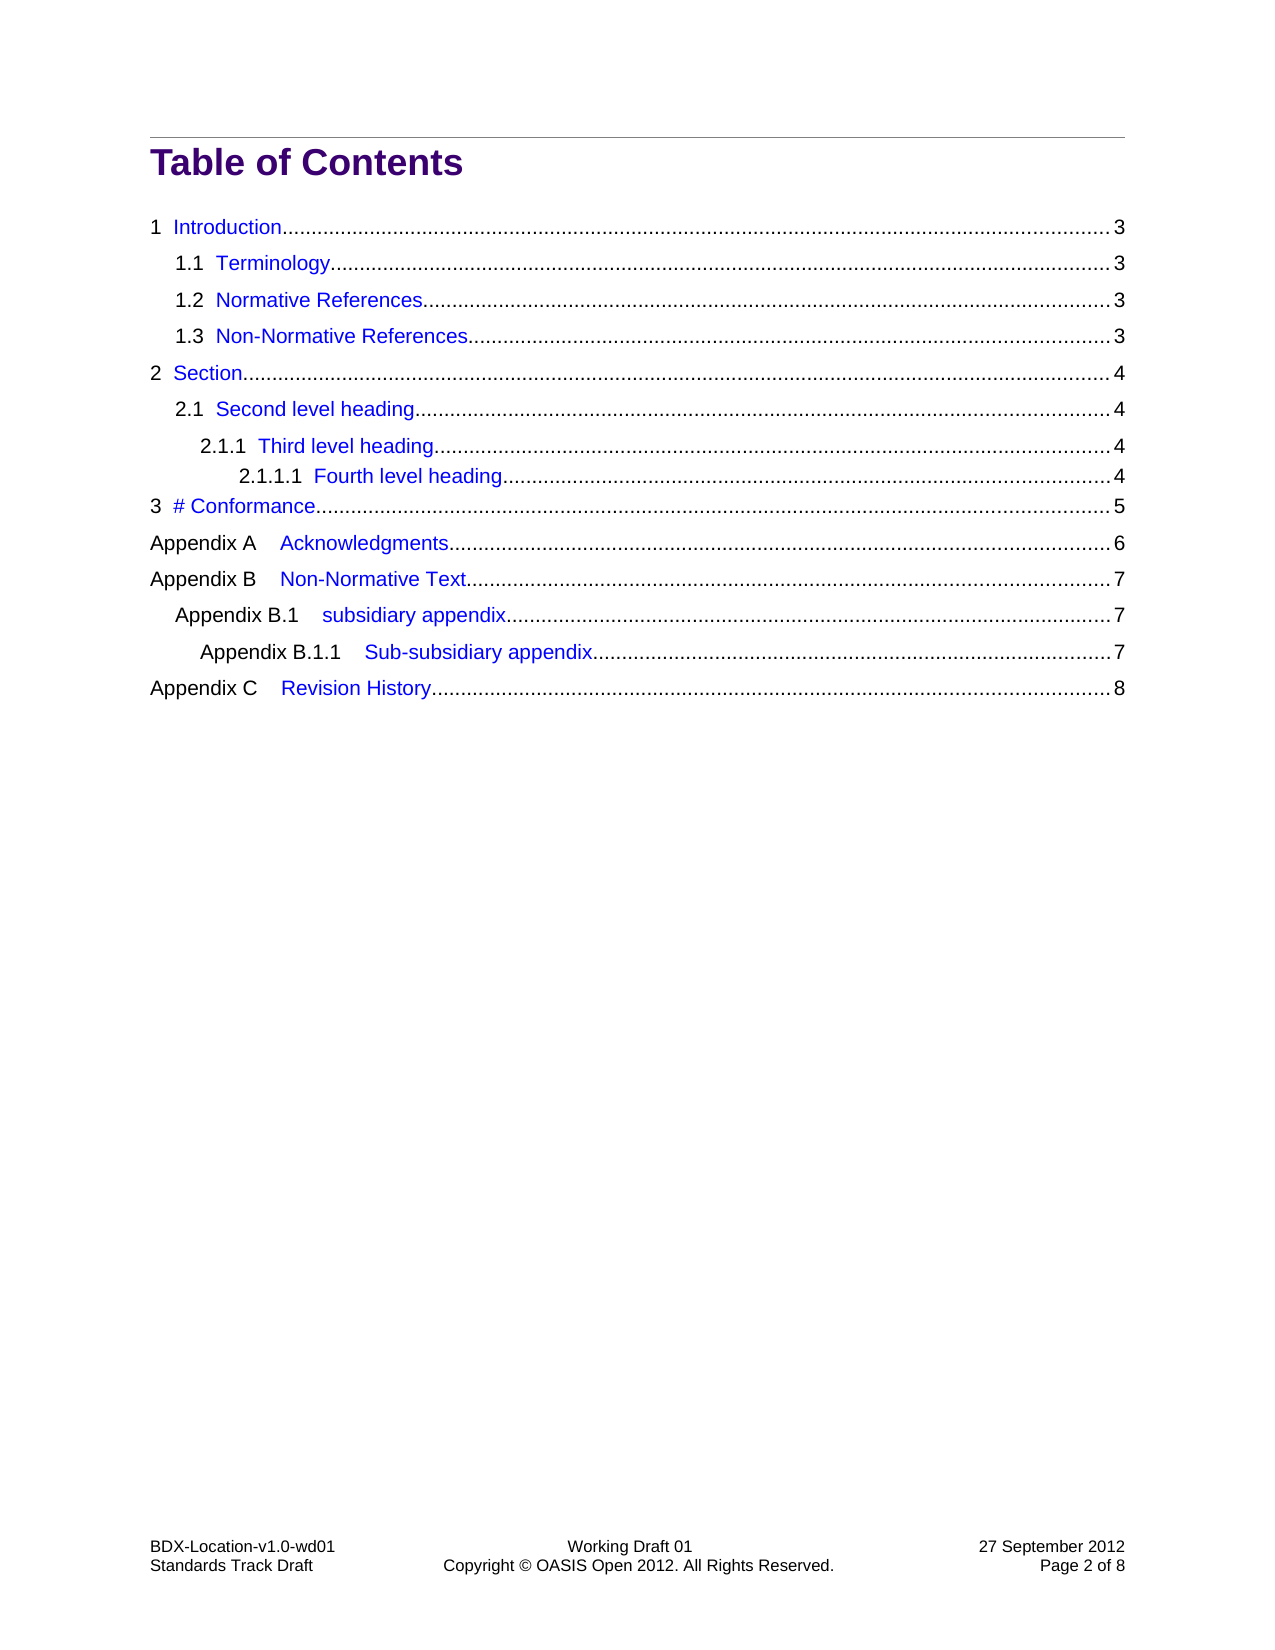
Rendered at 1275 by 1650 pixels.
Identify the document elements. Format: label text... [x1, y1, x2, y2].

text 1.1 Terminology 3 [175, 251, 1125, 275]
text 1 Introduction 3 [150, 215, 1125, 239]
text 1.3 Non-Normative References 3 [175, 324, 1125, 348]
text 2.1.1.1 Fourth level heading 4 [238, 464, 1125, 488]
text Appendix B.1.1 Sub-subsidiary appendix 7 [200, 640, 1125, 664]
text 1.2 Normative References 3 [175, 288, 1125, 312]
text Appendix A Acknowledgments 6 [150, 530, 1125, 554]
text Table of Contents [150, 138, 1125, 183]
text 2.1.1 Third level heading 4 [200, 433, 1125, 457]
text 3 # Conformance 5 [150, 494, 1125, 518]
text 2.1 Second level heading 4 [175, 397, 1125, 421]
text Appendix B.1 subsidiary appendix 7 [175, 603, 1125, 627]
text Appendix B Non-Normative Text 7 [150, 567, 1125, 591]
text 2 Section 4 [150, 361, 1125, 384]
text Appendix C Revision History 8 [150, 676, 1125, 700]
